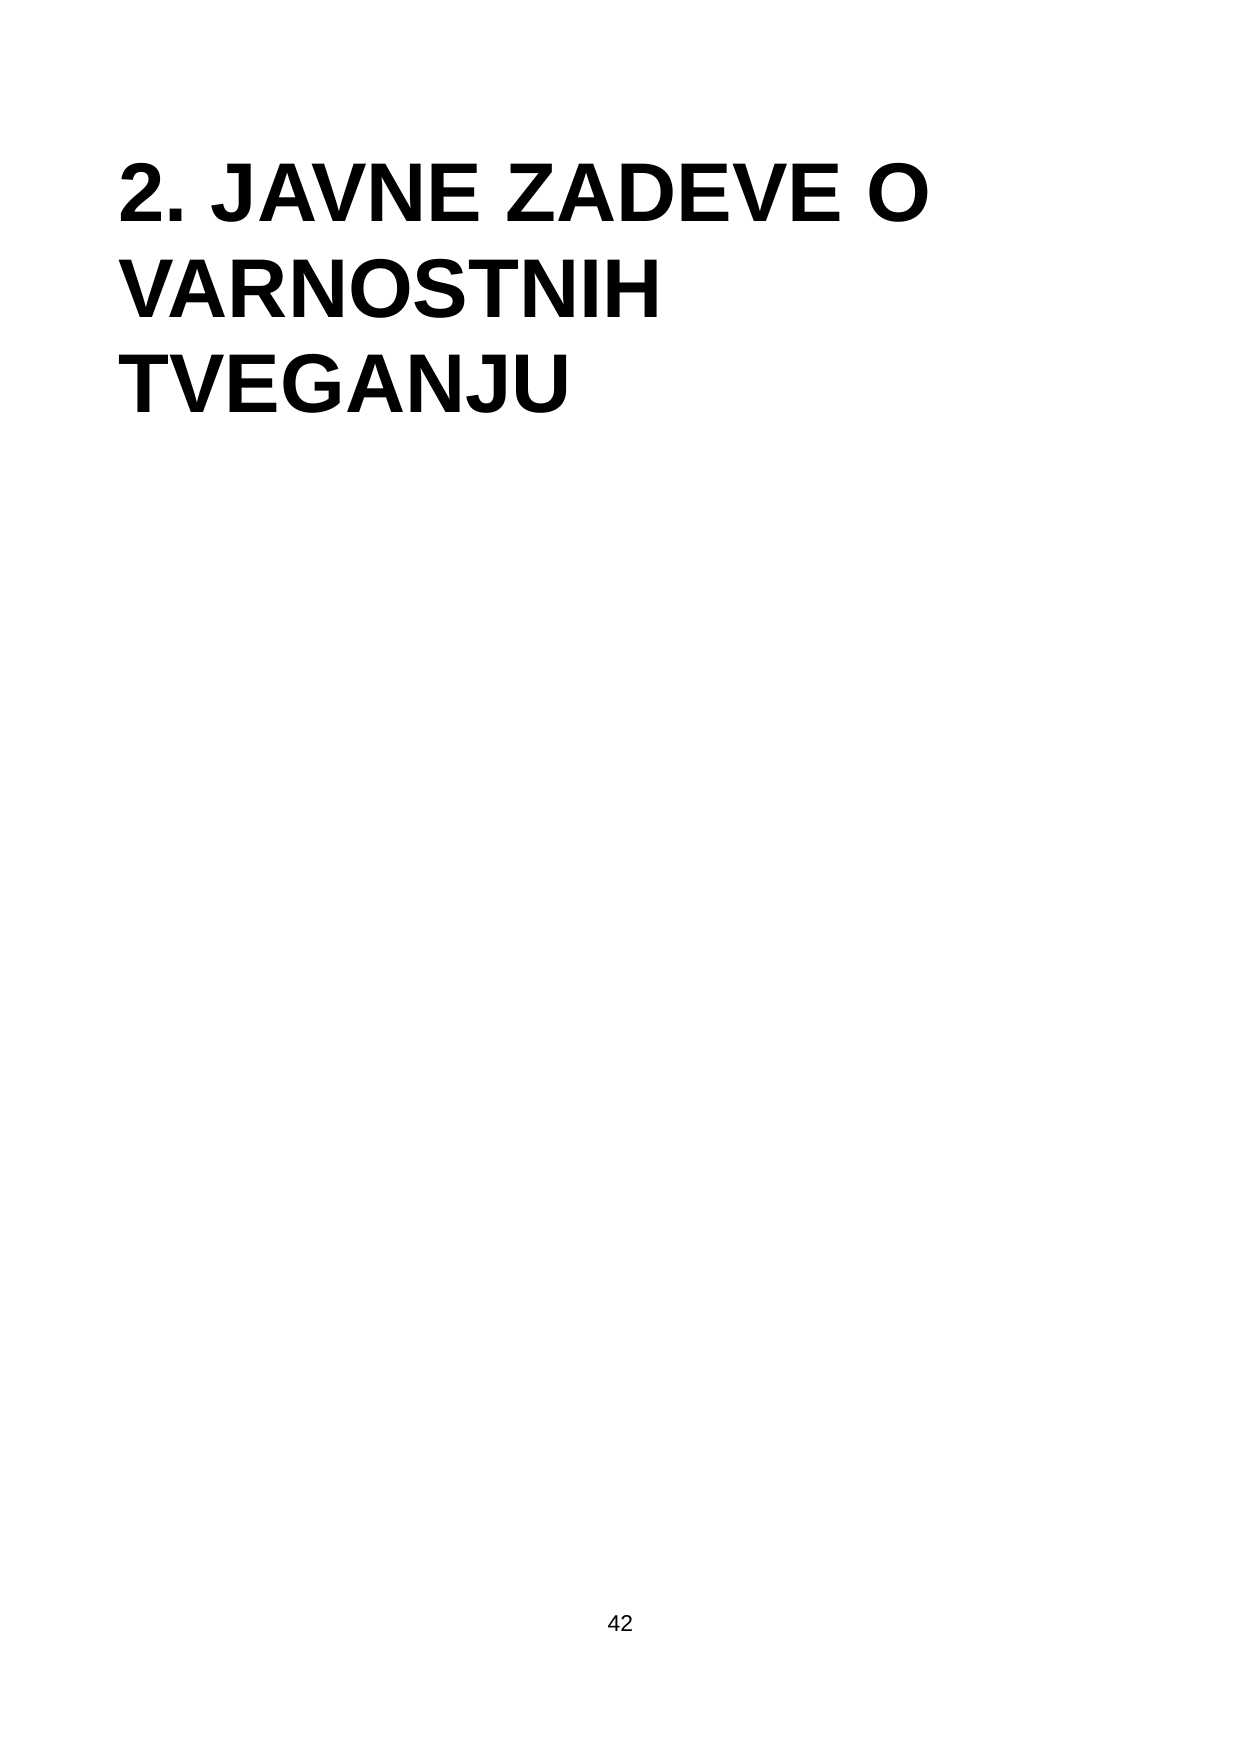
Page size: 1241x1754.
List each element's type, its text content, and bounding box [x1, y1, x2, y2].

text 2. JAVNE ZADEVE O VARNOSTNIH TVEGANJU [118, 143, 1122, 431]
